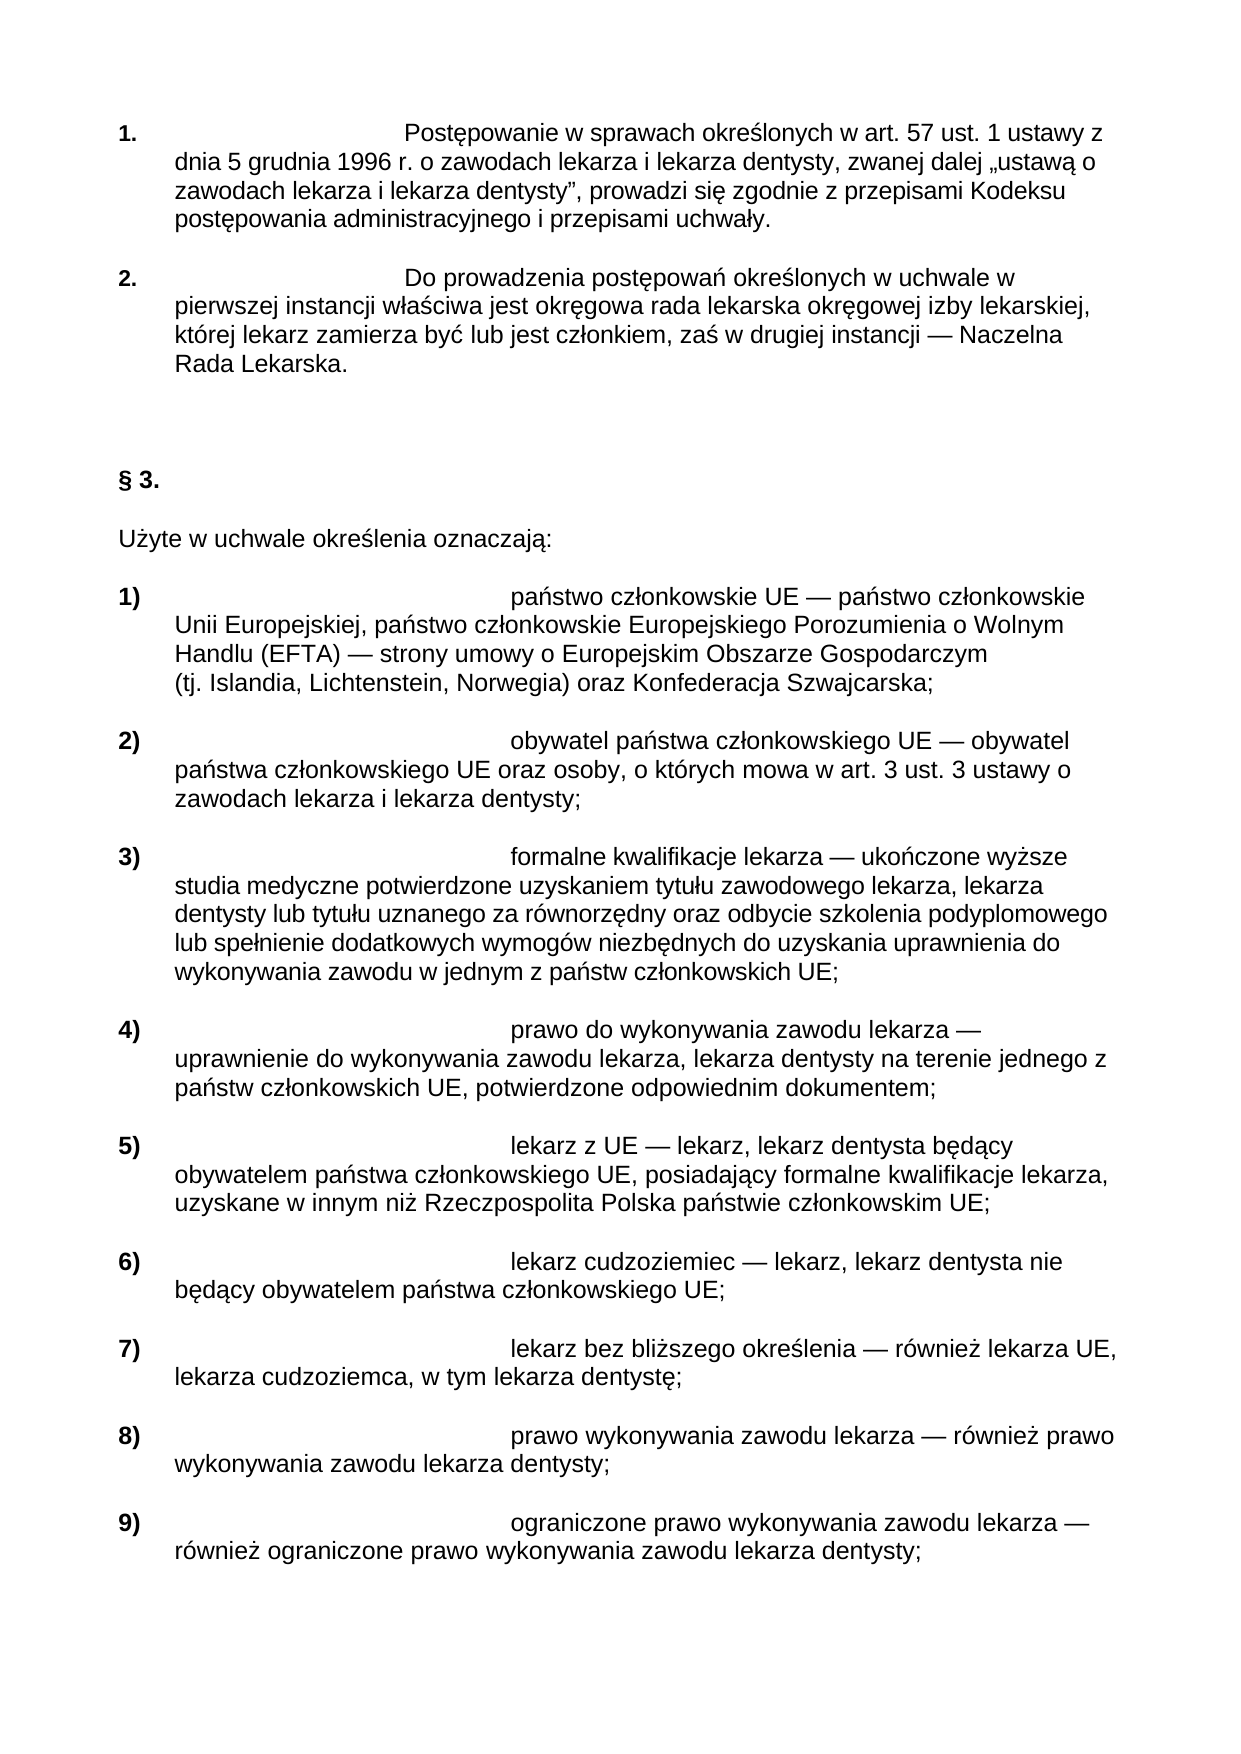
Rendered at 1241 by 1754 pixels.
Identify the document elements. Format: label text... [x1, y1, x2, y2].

text § 3. [118, 465, 1122, 494]
text 2. Do prowadzenia postępowań określonych w uchwale w pierwszej instancji właściwa jest okręgowa rada lekarska okręgowej izby lekarskiej, której lekarz zamierza być lub jest członkiem, zaś w drugiej instancji — Naczelna Rada Lekarska. [118, 263, 1122, 378]
text 9) ograniczone prawo wykonywania zawodu lekarza — również ograniczone prawo wykonywania zawodu lekarza dentysty; [118, 1508, 1122, 1565]
text 7) lekarz bez bliższego określenia — również lekarza UE, lekarza cudzoziemca, w tym lekarza dentystę; [118, 1334, 1122, 1391]
text 5) lekarz z UE — lekarz, lekarz dentysta będący obywatelem państwa członkowskiego UE, posiadający formalne kwalifikacje lekarza, uzyskane w innym niż Rzeczpospolita Polska państwie członkowskim UE; [118, 1131, 1122, 1217]
text 4) prawo do wykonywania zawodu lekarza — uprawnienie do wykonywania zawodu lekarza, lekarza dentysty na terenie jednego z państw członkowskich UE, potwierdzone odpowiednim dokumentem; [118, 1015, 1122, 1101]
text 8) prawo wykonywania zawodu lekarza — również prawo wykonywania zawodu lekarza dentysty; [118, 1421, 1122, 1478]
text 6) lekarz cudzoziemiec — lekarz, lekarz dentysta nie będący obywatelem państwa członkowskiego UE; [118, 1247, 1122, 1304]
text 1. Postępowanie w sprawach określonych w art. 57 ust. 1 ustawy z dnia 5 grudnia 1996 r. o zawodach lekarza i lekarza dentysty, zwanej dalej „ustawą o zawodach lekarza i lekarza dentysty”, prowadzi się zgodnie z przepisami Kodeksu postępowania administracyjnego i przepisami uchwały. [118, 118, 1122, 233]
text 3) formalne kwalifikacje lekarza — ukończone wyższe studia medyczne potwierdzone uzyskaniem tytułu zawodowego lekarza, lekarza dentysty lub tytułu uznanego za równorzędny oraz odbycie szkolenia podyplomowego lub spełnienie dodatkowych wymogów niezbędnych do uzyskania uprawnienia do wykonywania zawodu w jednym z państw członkowskich UE; [118, 842, 1122, 986]
text 2) obywatel państwa członkowskiego UE — obywatel państwa członkowskiego UE oraz osoby, o których mowa w art. 3 ust. 3 ustawy o zawodach lekarza i lekarza dentysty; [118, 726, 1122, 812]
text 1) państwo członkowskie UE — państwo członkowskie Unii Europejskiej, państwo członkowskie Europejskiego Porozumienia o Wolnym Handlu (EFTA) — strony umowy o Europejskim Obszarze Gospodarczym (tj. Islandia, Lichtenstein, Norwegia) oraz Konfederacja Szwajcarska; [118, 582, 1122, 697]
text Użyte w uchwale określenia oznaczają: [118, 523, 1122, 552]
